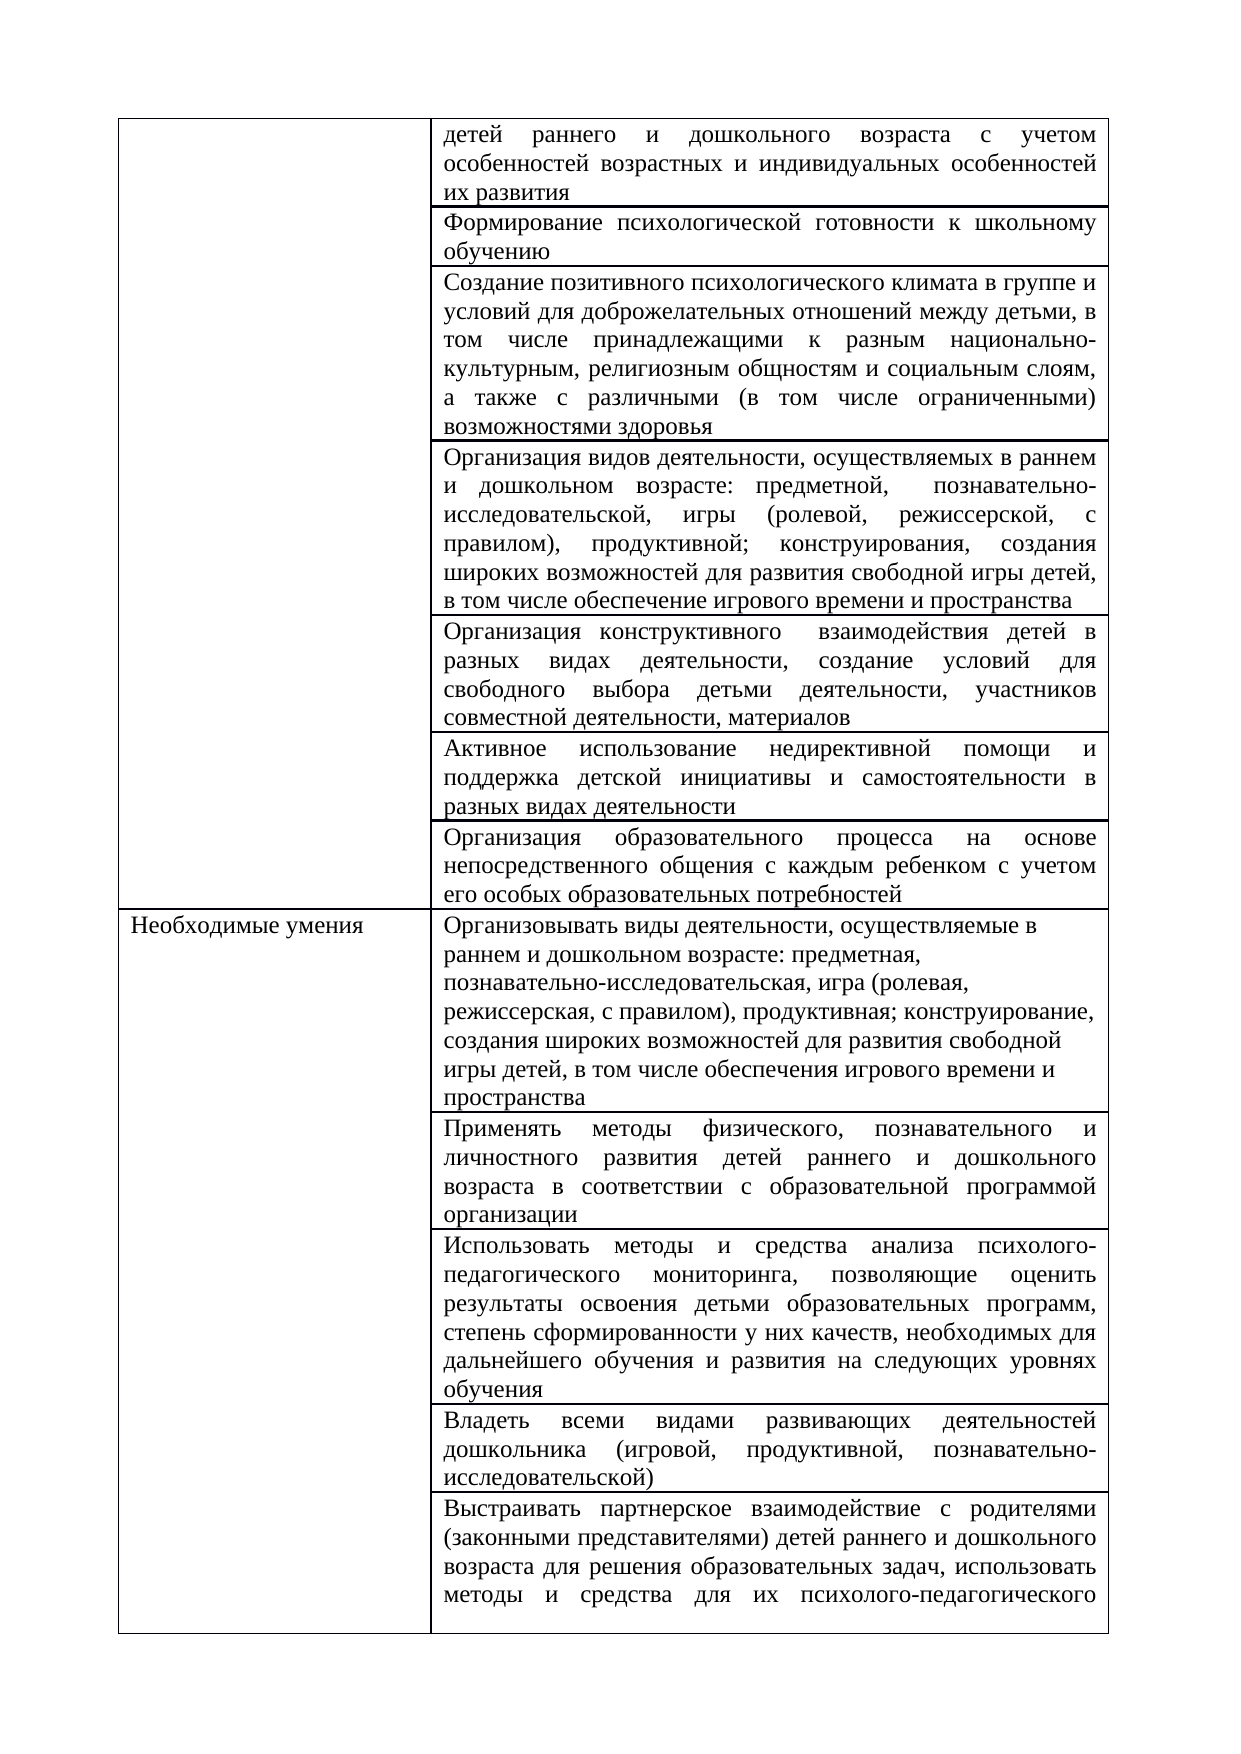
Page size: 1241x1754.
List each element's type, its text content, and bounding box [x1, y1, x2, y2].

table_cell Применять методы физического, познавательного и личностного развития детей раннего и дошкольного возраста в соответствии с образовательной программой организации [432, 1113, 1108, 1228]
table_cell детей раннего и дошкольного возраста с учетом особенностей возрастных и индивидуальных особенностей их развития [432, 119, 1108, 205]
table_cell Организация образовательного процесса на основе непосредственного общения с каждым ребенком с учетом его особых образовательных потребностей [432, 822, 1108, 908]
table_cell Организация конструктивного взаимодействия детей в разных видах деятельности, создание условий для свободного выбора детьми деятельности, участников совместной деятельности, материалов [432, 616, 1108, 731]
table_cell Активное использование недирективной помощи и поддержка детской инициативы и самостоятельности в разных видах деятельности [432, 733, 1108, 819]
table_cell Выстраивать партнерское взаимодействие с родителями (законными представителями) детей раннего и дошкольного возраста для решения образовательных задач, использовать методы и средства для их психолого-педагогического [432, 1493, 1108, 1633]
table_cell [119, 119, 430, 908]
table_cell Владеть всеми видами развивающих деятельностей дошкольника (игровой, продуктивной, познавательно-исследовательской) [432, 1405, 1108, 1491]
table_cell Необходимые умения [119, 910, 430, 1633]
table_cell Формирование психологической готовности к школьному обучению [432, 208, 1108, 265]
table_cell Организация видов деятельности, осуществляемых в раннем и дошкольном возрасте: предметной, познавательно-исследовательской, игры (ролевой, режиссерской, с правилом), продуктивной; конструирования, создания широких возможностей для развития свободной игры детей, в том числе обеспечение игрового времени и пространства [432, 442, 1108, 614]
table_cell Организовывать виды деятельности, осуществляемые в раннем и дошкольном возрасте: предметная, познавательно-исследовательская, игра (ролевая, режиссерская, с правилом), продуктивная; конструирование, создания широких возможностей для развития свободной игры детей, в том числе обеспечения игрового времени и пространства [432, 910, 1108, 1111]
table_cell Создание позитивного психологического климата в группе и условий для доброжелательных отношений между детьми, в том числе принадлежащими к разным национально-культурным, религиозным общностям и социальным слоям, а также с различными (в том числе ограниченными) возможностями здоровья [432, 267, 1108, 439]
table_cell Использовать методы и средства анализа психолого-педагогического мониторинга, позволяющие оценить результаты освоения детьми образовательных программ, степень сформированности у них качеств, необходимых для дальнейшего обучения и развития на следующих уровнях обучения [432, 1230, 1108, 1403]
